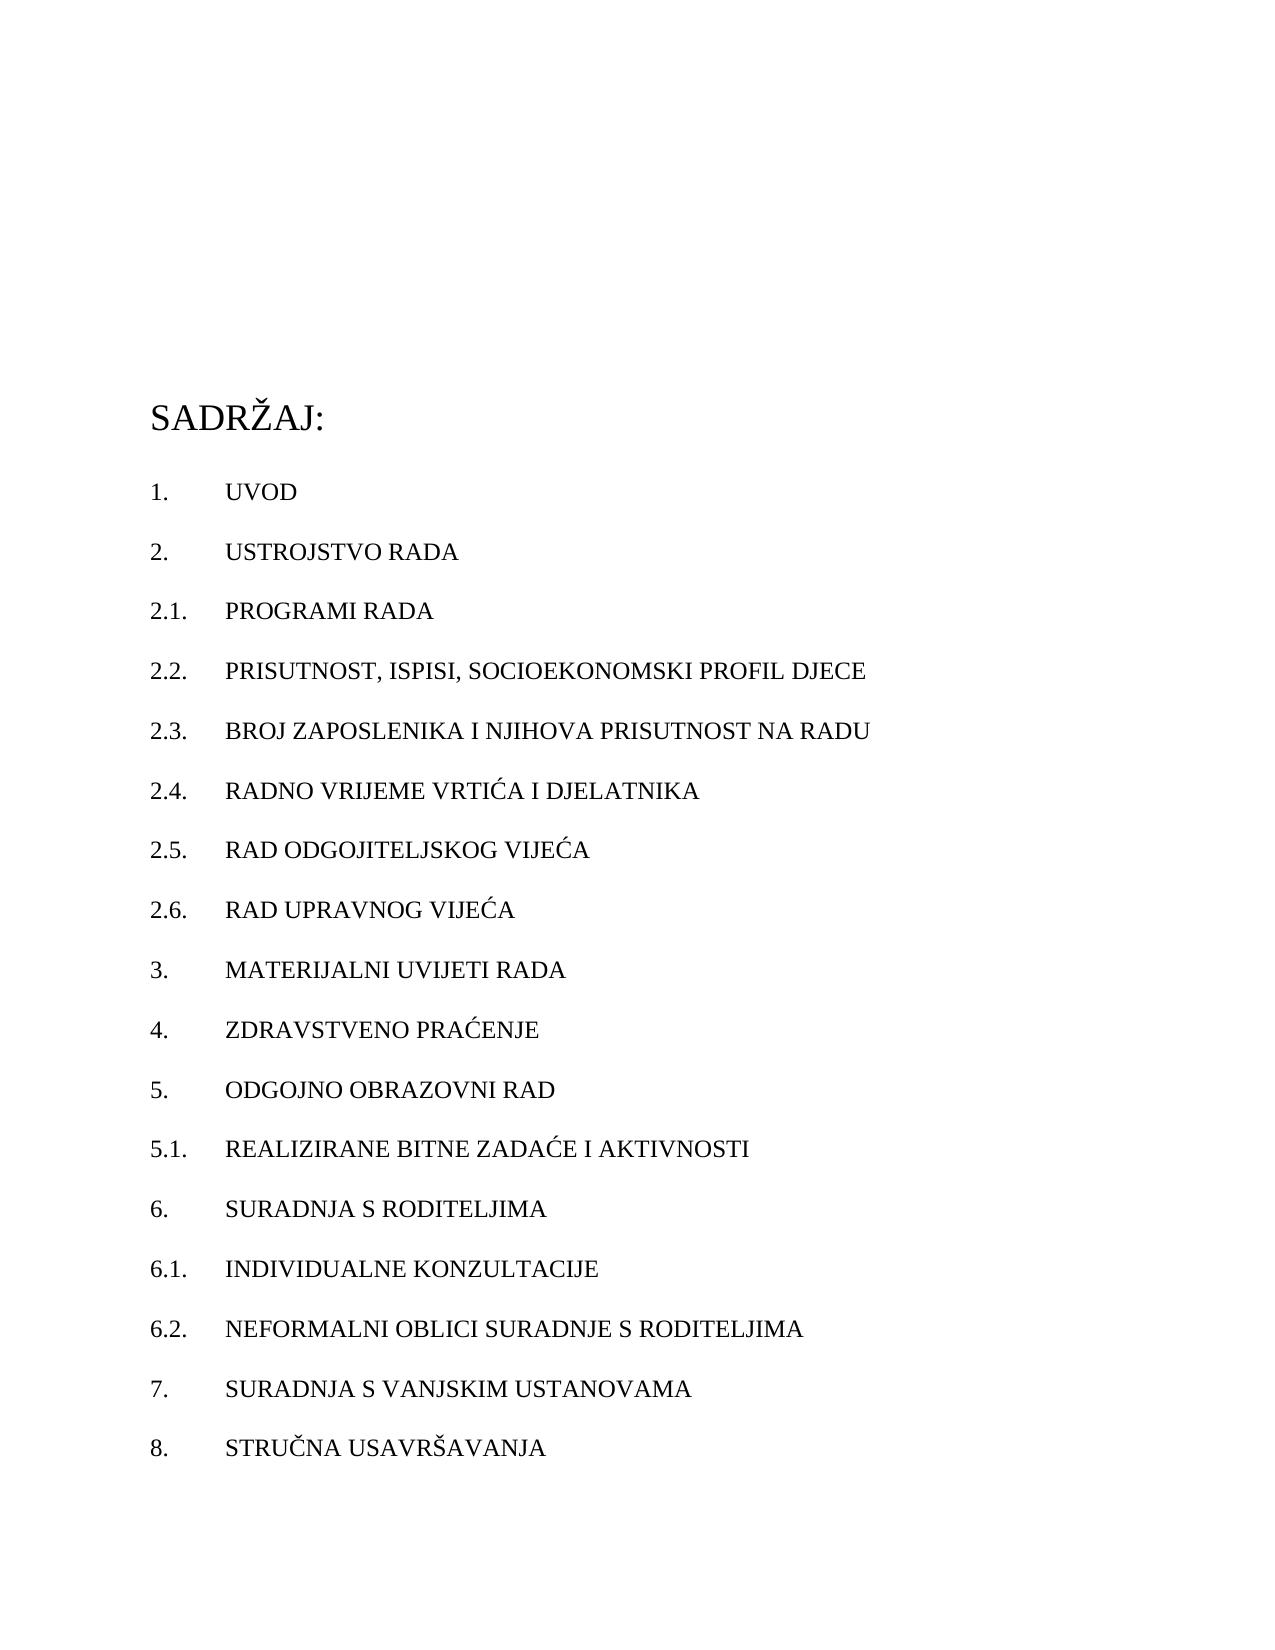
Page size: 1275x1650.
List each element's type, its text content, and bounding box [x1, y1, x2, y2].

text 4. ZDRAVSTVENO PRAĆENJE [150, 1015, 1125, 1044]
text 2.3. BROJ ZAPOSLENIKA I NJIHOVA PRISUTNOST NA RADU [150, 716, 1125, 745]
text 1. UVOD [150, 477, 1125, 506]
text 8. STRUČNA USAVRŠAVANJA [150, 1433, 1125, 1462]
text 2. USTROJSTVO RADA [150, 537, 1125, 565]
text 2.5. RAD ODGOJITELJSKOG VIJEĆA [150, 836, 1125, 864]
text 7. SURADNJA S VANJSKIM USTANOVAMA [150, 1374, 1125, 1402]
text 5.1. REALIZIRANE BITNE ZADAĆE I AKTIVNOSTI [150, 1134, 1125, 1163]
text 2.4. RADNO VRIJEME VRTIĆA I DJELATNIKA [150, 776, 1125, 804]
text 6.2. NEFORMALNI OBLICI SURADNJE S RODITELJIMA [150, 1314, 1125, 1343]
text 3. MATERIJALNI UVIJETI RADA [150, 955, 1125, 984]
text SADRŽAJ: [150, 395, 1125, 438]
text 6. SURADNJA S RODITELJIMA [150, 1194, 1125, 1223]
text 2.6. RAD UPRAVNOG VIJEĆA [150, 895, 1125, 924]
text 6.1. INDIVIDUALNE KONZULTACIJE [150, 1254, 1125, 1283]
text 5. ODGOJNO OBRAZOVNI RAD [150, 1075, 1125, 1103]
text 2.2. PRISUTNOST, ISPISI, SOCIOEKONOMSKI PROFIL DJECE [150, 656, 1125, 685]
text 2.1. PROGRAMI RADA [150, 596, 1125, 625]
